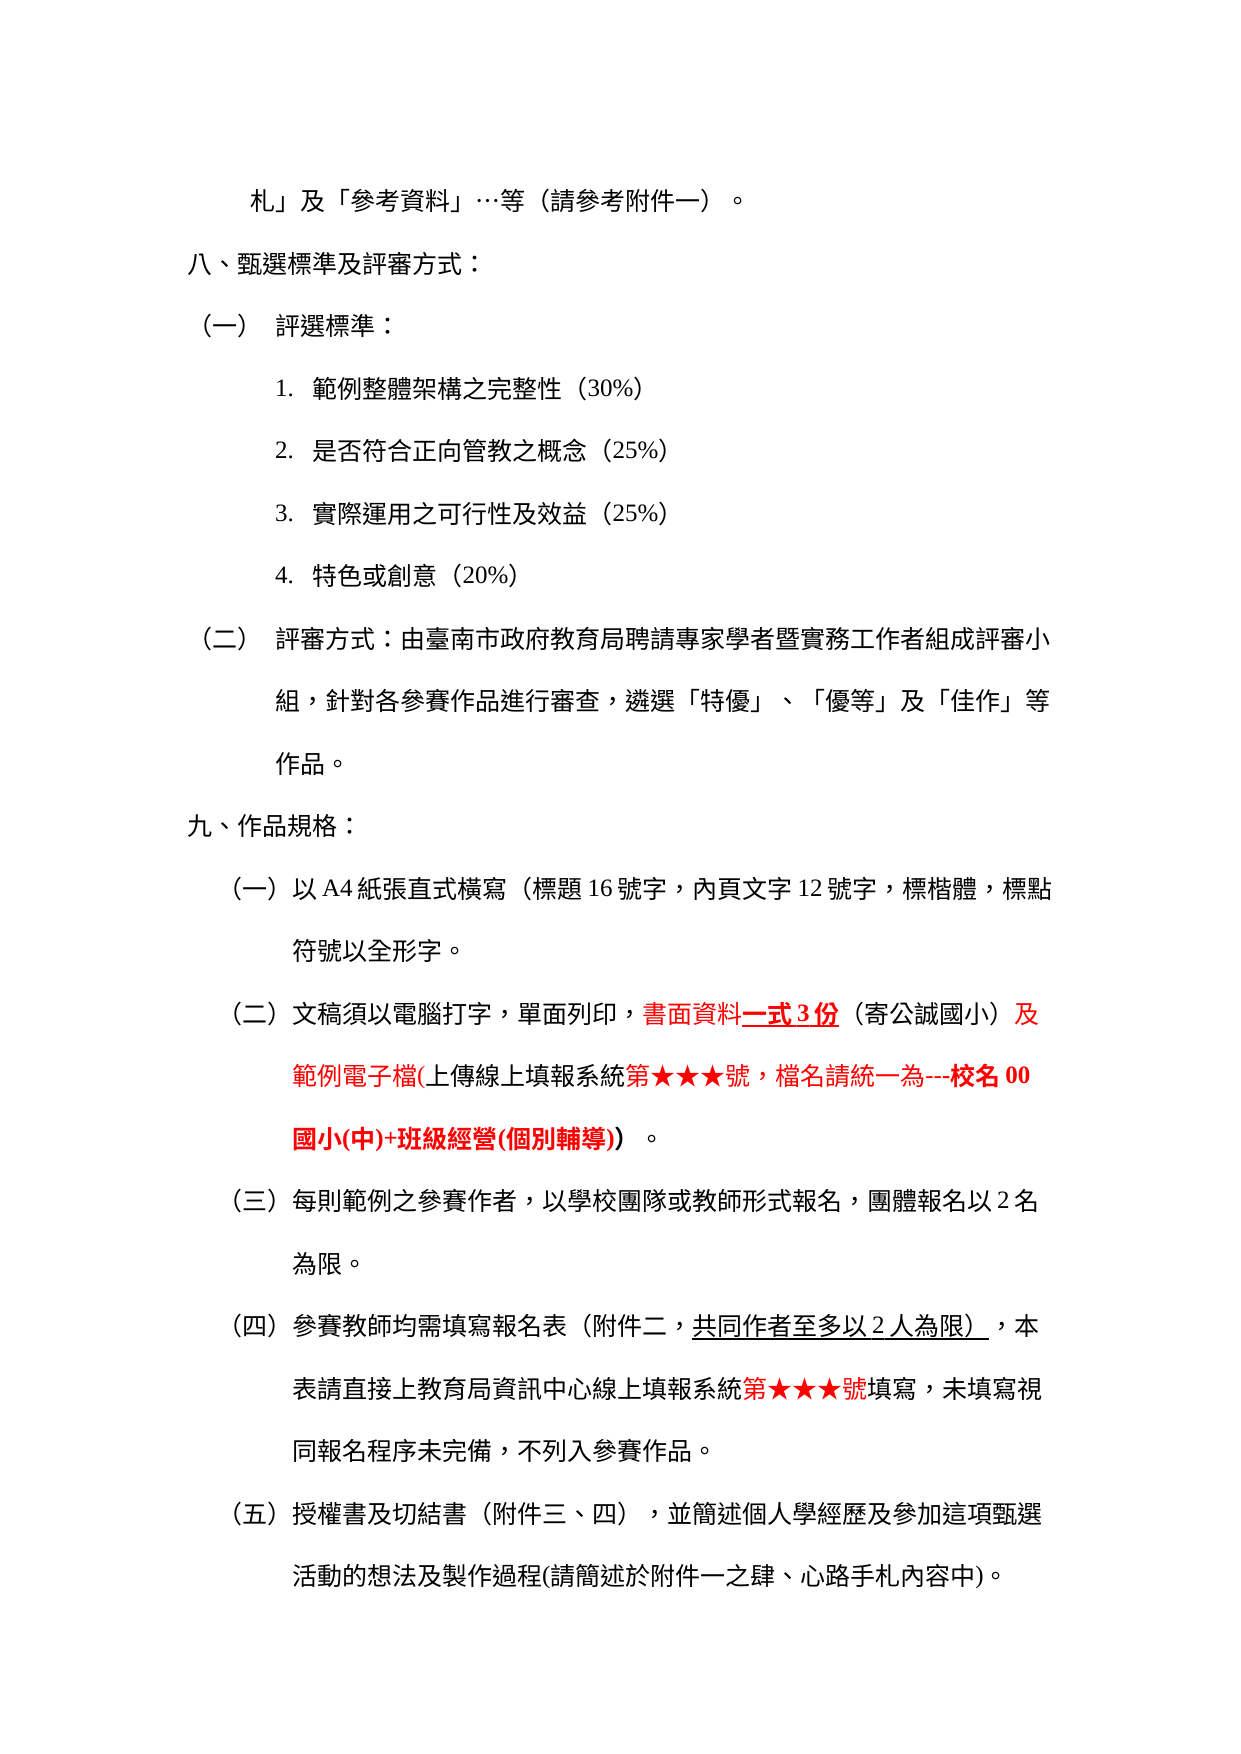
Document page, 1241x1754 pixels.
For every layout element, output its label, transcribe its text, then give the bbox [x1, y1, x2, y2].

text （二）文稿須以電腦打字，單面列印，書面資料一式3份（寄公誠國小）及範例電子檔(上傳線上填報系統第★★★號，檔名請統一為---校名00國小(中)+班級經營(個別輔導)）。 [217, 971, 1053, 1158]
text 札」及「參考資料」…等（請參考附件一）。 [187, 158, 1053, 221]
text 九、作品規格： [187, 783, 1053, 846]
list 是否符合正向管教之概念（25%） [275, 408, 1053, 471]
text 八、甄選標準及評審方式： （一） 評選標準： [187, 221, 1053, 346]
text （二） 評審方式：由臺南市政府教育局聘請專家學者暨實務工作者組成評審小組，針對各參賽作品進行審查，遴選「特優」、「優等」及「佳作」等作品。 [187, 596, 1053, 783]
list 特色或創意（20%） [275, 533, 1053, 596]
text （三）每則範例之參賽作者，以學校團隊或教師形式報名，團體報名以2名為限。 [217, 1158, 1053, 1283]
text （五）授權書及切結書（附件三、四），並簡述個人學經歷及參加這項甄選活動的想法及製作過程(請簡述於附件一之肆、心路手札內容中)。 [217, 1471, 1053, 1596]
text （一）以A4紙張直式橫寫（標題16號字，內頁文字12號字，標楷體，標點符號以全形字。 [217, 846, 1053, 971]
list 範例整體架構之完整性（30%） [275, 346, 1053, 408]
text （四）參賽教師均需填寫報名表（附件二，共同作者至多以2人為限），本表請直接上教育局資訊中心線上填報系統第★★★號填寫，未填寫視同報名程序未完備，不列入參賽作品。 [217, 1283, 1053, 1471]
list 實際運用之可行性及效益（25%） [275, 471, 1053, 533]
